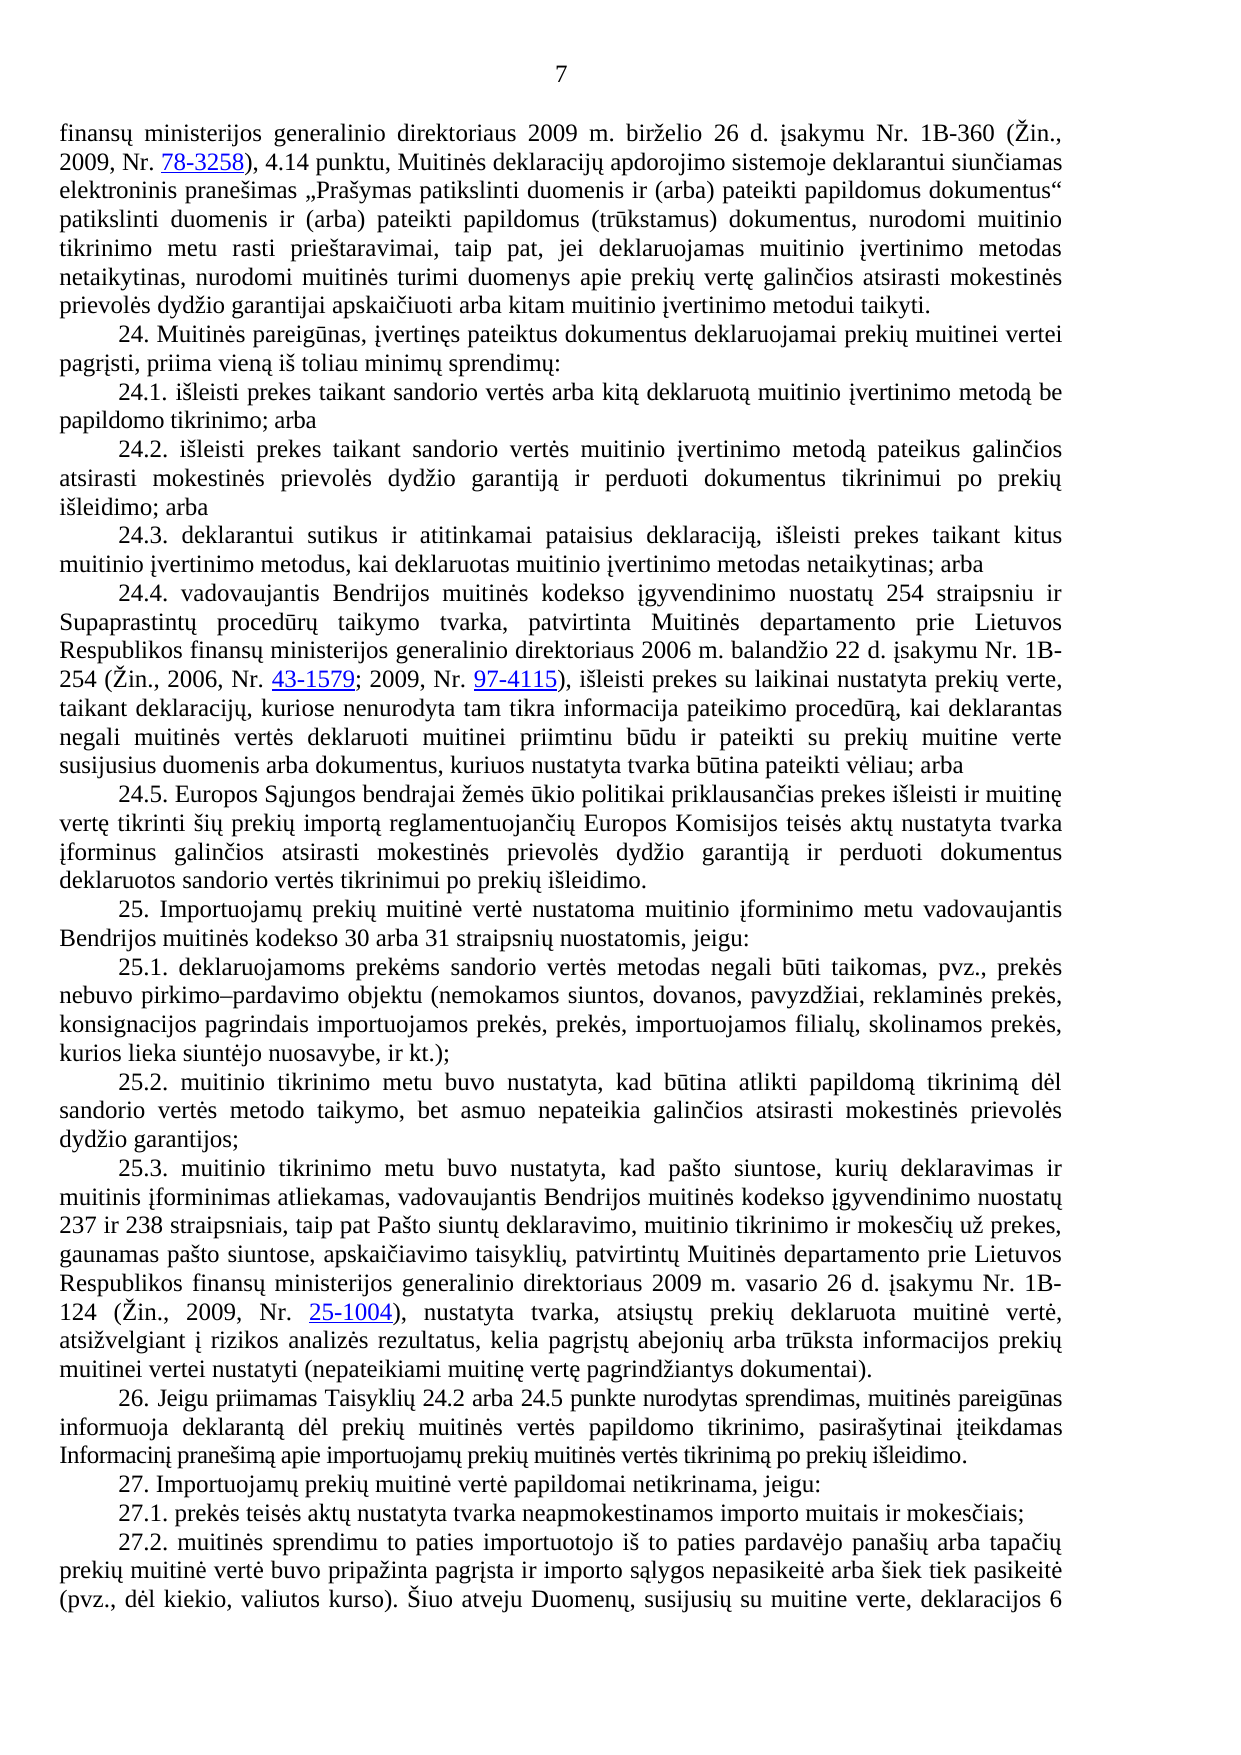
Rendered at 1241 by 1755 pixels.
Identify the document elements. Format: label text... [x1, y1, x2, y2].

text 24.3. deklarantui sutikus ir atitinkamai pataisius deklaraciją, išleisti prekes taikant kitus muitinio įvertinimo metodus, kai deklaruotas muitinio įvertinimo metodas netaikytinas; arba [59, 521, 1063, 578]
text 27.2. muitinės sprendimu to paties importuotojo iš to paties pardavėjo panašių arba tapačių prekių muitinė vertė buvo pripažinta pagrįsta ir importo sąlygos nepasikeitė arba šiek tiek pasikeitė (pvz., dėl kiekio, valiutos kurso). Šiuo atveju Duomenų, susijusių su muitine verte, deklaracijos 6 [59, 1527, 1063, 1613]
text 27. Importuojamų prekių muitinė vertė papildomai netikrinama, jeigu: [59, 1469, 1063, 1498]
text finansų ministerijos generalinio direktoriaus 2009 m. birželio 26 d. įsakymu Nr. 1B-360 (Žin., 2009, Nr. 78-3258), 4.14 punktu, Muitinės deklaracijų apdorojimo sistemoje deklarantui siunčiamas elektroninis pranešimas „Prašymas patikslinti duomenis ir (arba) pateikti papildomus dokumentus“ patikslinti duomenis ir (arba) pateikti papildomus (trūkstamus) dokumentus, nurodomi muitinio tikrinimo metu rasti prieštaravimai, taip pat, jei deklaruojamas muitinio įvertinimo metodas netaikytinas, nurodomi muitinės turimi duomenys apie prekių vertę galinčios atsirasti mokestinės prievolės dydžio garantijai apskaičiuoti arba kitam muitinio įvertinimo metodui taikyti. [59, 118, 1063, 319]
text 25.3. muitinio tikrinimo metu buvo nustatyta, kad pašto siuntose, kurių deklaravimas ir muitinis įforminimas atliekamas, vadovaujantis Bendrijos muitinės kodekso įgyvendinimo nuostatų 237 ir 238 straipsniais, taip pat Pašto siuntų deklaravimo, muitinio tikrinimo ir mokesčių už prekes, gaunamas pašto siuntose, apskaičiavimo taisyklių, patvirtintų Muitinės departamento prie Lietuvos Respublikos finansų ministerijos generalinio direktoriaus 2009 m. vasario 26 d. įsakymu Nr. 1B-124 (Žin., 2009, Nr. 25-1004), nustatyta tvarka, atsiųstų prekių deklaruota muitinė vertė, atsižvelgiant į rizikos analizės rezultatus, kelia pagrįstų abejonių arba trūksta informacijos prekių muitinei vertei nustatyti (nepateikiami muitinę vertę pagrindžiantys dokumentai). [59, 1153, 1063, 1383]
text 25.2. muitinio tikrinimo metu buvo nustatyta, kad būtina atlikti papildomą tikrinimą dėl sandorio vertės metodo taikymo, bet asmuo nepateikia galinčios atsirasti mokestinės prievolės dydžio garantijos; [59, 1067, 1063, 1153]
text 24.5. Europos Sąjungos bendrajai žemės ūkio politikai priklausančias prekes išleisti ir muitinę vertę tikrinti šių prekių importą reglamentuojančių Europos Komisijos teisės aktų nustatyta tvarka įforminus galinčios atsirasti mokestinės prievolės dydžio garantiją ir perduoti dokumentus deklaruotos sandorio vertės tikrinimui po prekių išleidimo. [59, 779, 1063, 894]
text 24.2. išleisti prekes taikant sandorio vertės muitinio įvertinimo metodą pateikus galinčios atsirasti mokestinės prievolės dydžio garantiją ir perduoti dokumentus tikrinimui po prekių išleidimo; arba [59, 434, 1063, 521]
text 24. Muitinės pareigūnas, įvertinęs pateiktus dokumentus deklaruojamai prekių muitinei vertei pagrįsti, priima vieną iš toliau minimų sprendimų: [59, 319, 1063, 377]
text 24.4. vadovaujantis Bendrijos muitinės kodekso įgyvendinimo nuostatų 254 straipsniu ir Supaprastintų procedūrų taikymo tvarka, patvirtinta Muitinės departamento prie Lietuvos Respublikos finansų ministerijos generalinio direktoriaus 2006 m. balandžio 22 d. įsakymu Nr. 1B-254 (Žin., 2006, Nr. 43-1579; 2009, Nr. 97-4115), išleisti prekes su laikinai nustatyta prekių verte, taikant deklaracijų, kuriose nenurodyta tam tikra informacija pateikimo procedūrą, kai deklarantas negali muitinės vertės deklaruoti muitinei priimtinu būdu ir pateikti su prekių muitine verte susijusius duomenis arba dokumentus, kuriuos nustatyta tvarka būtina pateikti vėliau; arba [59, 578, 1063, 779]
text 25.1. deklaruojamoms prekėms sandorio vertės metodas negali būti taikomas, pvz., prekės nebuvo pirkimo–pardavimo objektu (nemokamos siuntos, dovanos, pavyzdžiai, reklaminės prekės, konsignacijos pagrindais importuojamos prekės, prekės, importuojamos filialų, skolinamos prekės, kurios lieka siuntėjo nuosavybe, ir kt.); [59, 952, 1063, 1067]
text 25. Importuojamų prekių muitinė vertė nustatoma muitinio įforminimo metu vadovaujantis Bendrijos muitinės kodekso 30 arba 31 straipsnių nuostatomis, jeigu: [59, 894, 1063, 952]
text 26. Jeigu priimamas Taisyklių 24.2 arba 24.5 punkte nurodytas sprendimas, muitinės pareigūnas informuoja deklarantą dėl prekių muitinės vertės papildomo tikrinimo, pasirašytinai įteikdamas Informacinį pranešimą apie importuojamų prekių muitinės vertės tikrinimą po prekių išleidimo. [59, 1383, 1063, 1469]
text 24.1. išleisti prekes taikant sandorio vertės arba kitą deklaruotą muitinio įvertinimo metodą be papildomo tikrinimo; arba [59, 377, 1063, 434]
text 27.1. prekės teisės aktų nustatyta tvarka neapmokestinamos importo muitais ir mokesčiais; [59, 1498, 1063, 1527]
